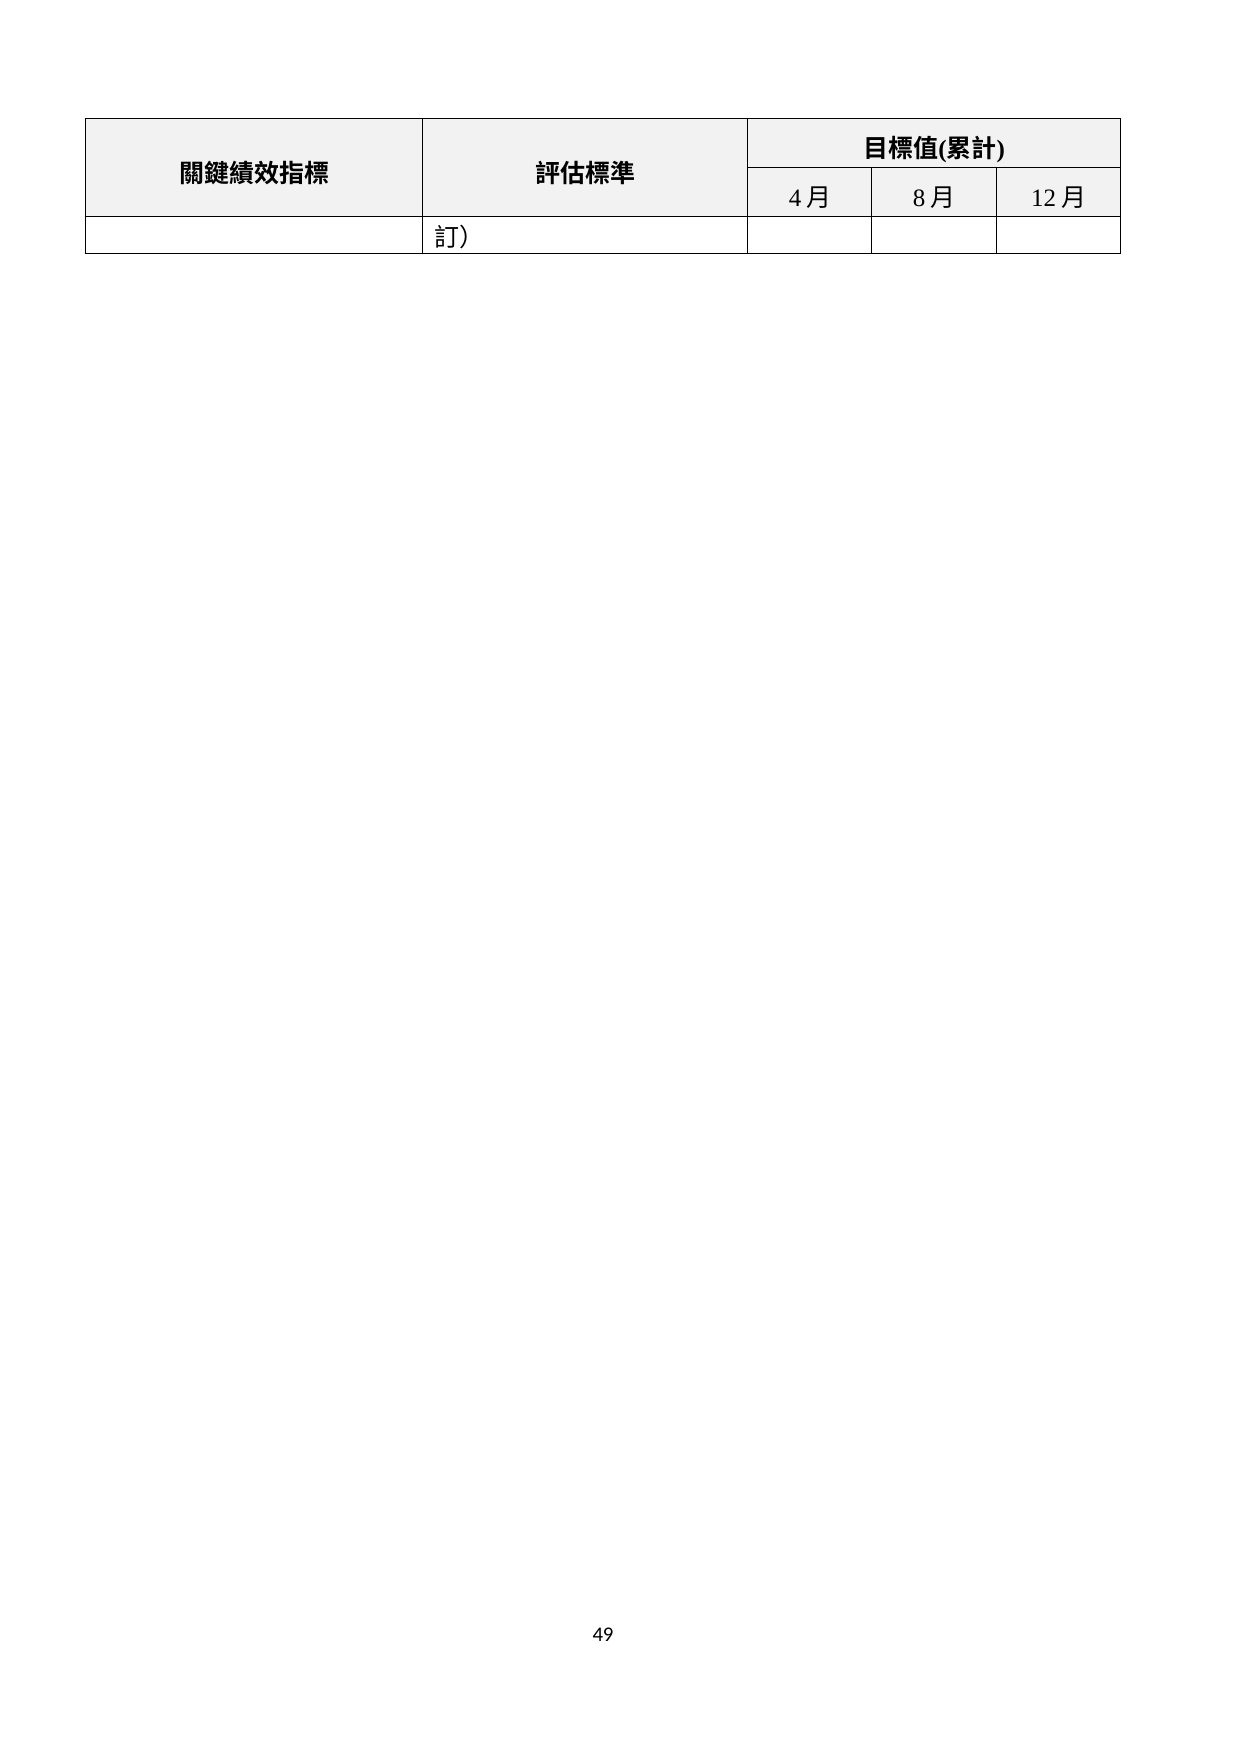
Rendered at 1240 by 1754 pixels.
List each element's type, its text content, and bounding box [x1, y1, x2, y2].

table_cell 4月 [748, 168, 871, 216]
table_cell 訂） [423, 217, 747, 253]
table_header 目標值(累計) [748, 119, 1120, 167]
table_header 關鍵績效指標 [86, 119, 422, 216]
table_cell [748, 217, 871, 253]
table_cell 8月 [872, 168, 996, 216]
table_cell 12月 [997, 168, 1120, 216]
table_cell [872, 217, 996, 253]
table_cell [86, 217, 422, 253]
table_cell [997, 217, 1120, 253]
table_header 評估標準 [423, 119, 747, 216]
